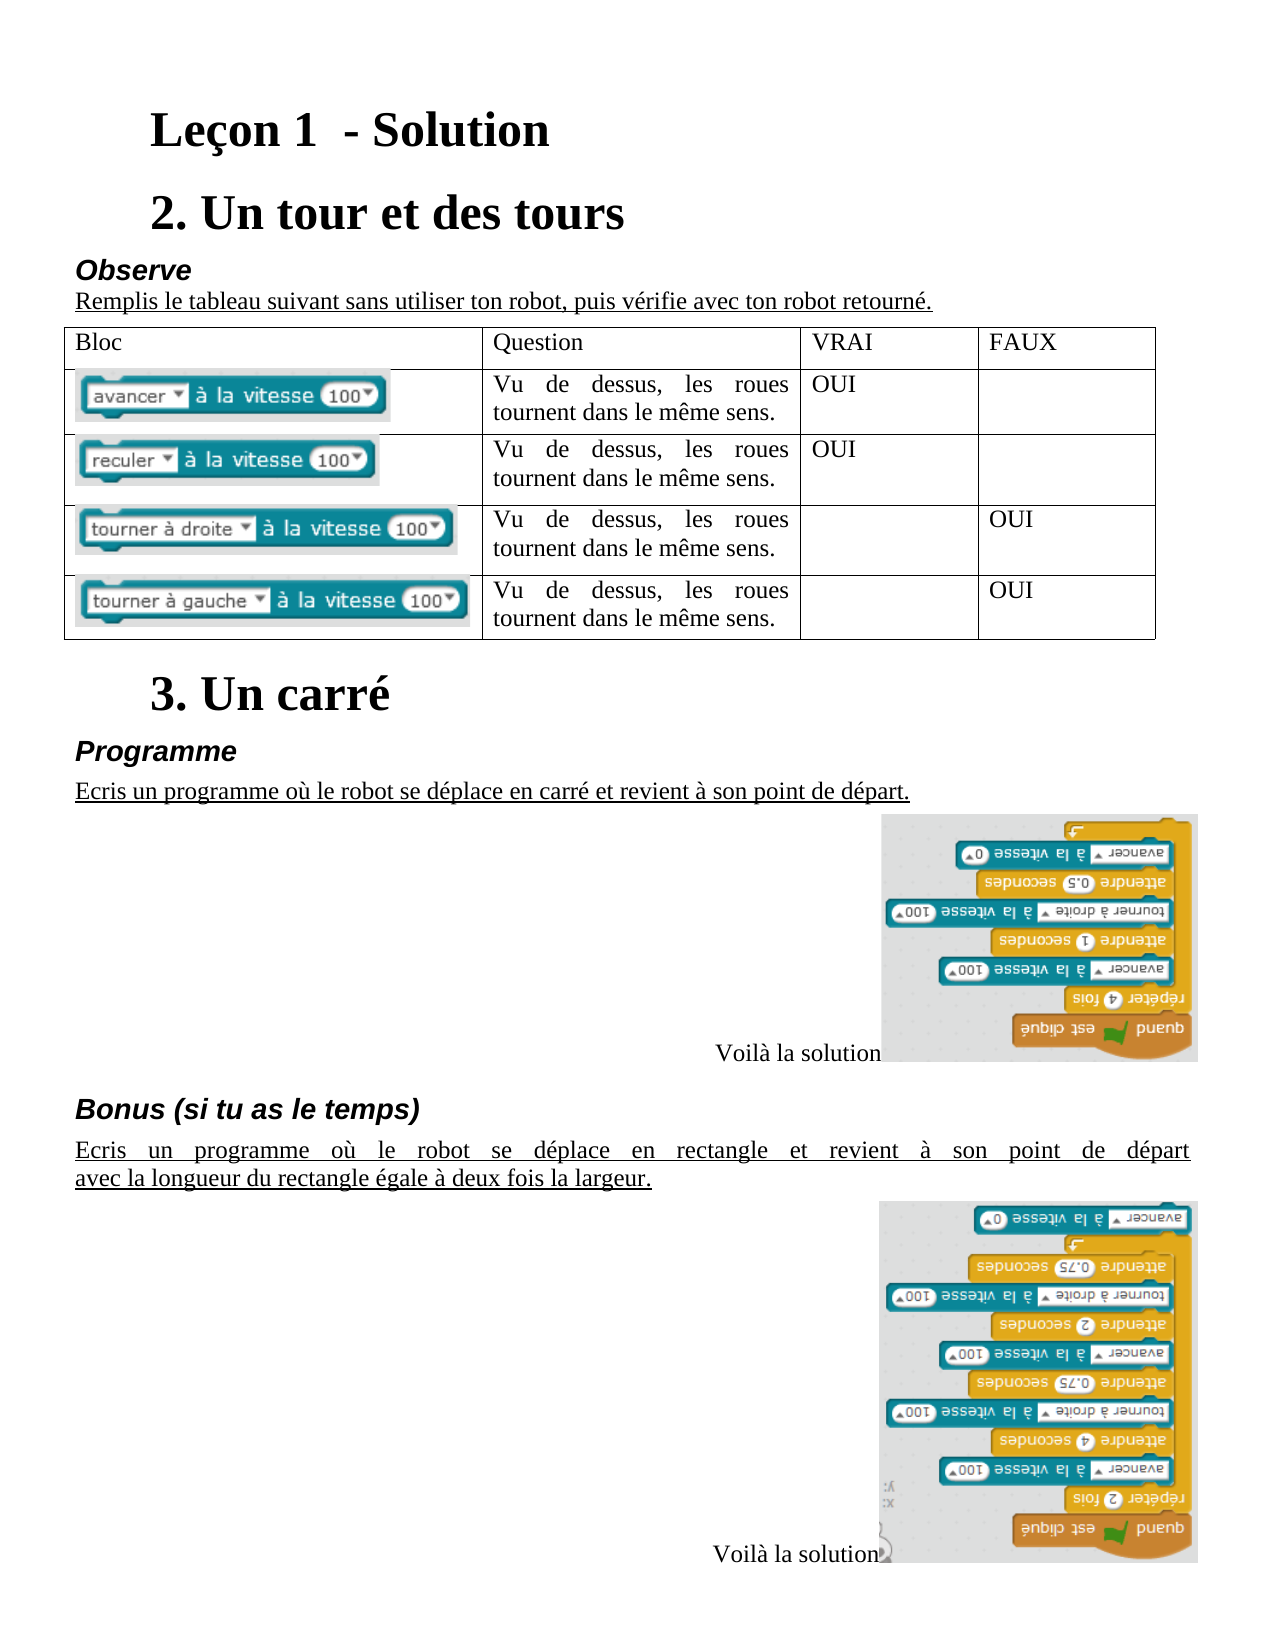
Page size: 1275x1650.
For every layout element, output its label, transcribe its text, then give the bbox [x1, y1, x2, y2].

table_header VRAI [801, 328, 978, 369]
picture [75, 574, 471, 627]
table_header FAUX [979, 328, 1155, 369]
text Voilà la solution [75, 814, 1198, 1067]
subtitle Observe [75, 252, 1191, 286]
table_cell [979, 435, 1155, 504]
subtitle Bonus (si tu as le temps) [75, 1092, 1191, 1126]
table_cell Vu de dessus, les roues tournent dans le même sens. [483, 506, 800, 574]
list Voilà la solution [75, 1201, 1198, 1568]
picture [75, 504, 458, 555]
table_cell Vu de dessus, les roues tournent dans le même sens. [483, 370, 800, 434]
table_cell [801, 576, 978, 639]
table_cell [65, 370, 482, 434]
table_cell [801, 506, 978, 574]
table_cell Vu de dessus, les roues tournent dans le même sens. [483, 576, 800, 639]
table_cell OUI [801, 435, 978, 504]
picture [75, 434, 380, 486]
table_cell [979, 370, 1155, 434]
picture [881, 814, 1198, 1062]
text Remplis le tableau suivant sans utiliser ton robot, puis vérifie avec ton robot retourné. [75, 286, 1200, 315]
subtitle 3. Un carré [150, 664, 1191, 721]
picture [75, 368, 391, 422]
table_header Question [483, 328, 800, 369]
table_cell OUI [801, 370, 978, 434]
picture [879, 1201, 1198, 1563]
table_cell [65, 506, 482, 574]
table_cell OUI [979, 576, 1155, 639]
subtitle Leçon 1 - Solution [150, 100, 1191, 157]
table_cell Vu de dessus, les roues tournent dans le même sens. [483, 435, 800, 504]
list Ecris un programme où le robot se déplace en rectangle et revient à son point de départ [75, 1135, 1191, 1160]
subtitle 2. Un tour et des tours [150, 182, 1191, 240]
subtitle Programme [75, 734, 1191, 767]
table_cell OUI [979, 506, 1155, 574]
list avec la longueur du rectangle égale à deux fois la largeur. [75, 1161, 1191, 1192]
table_cell [65, 435, 482, 504]
table_cell [65, 576, 482, 639]
list Ecris un programme où le robot se déplace en carré et revient à son point de départ. [75, 776, 1191, 805]
table_header Bloc [65, 328, 482, 369]
